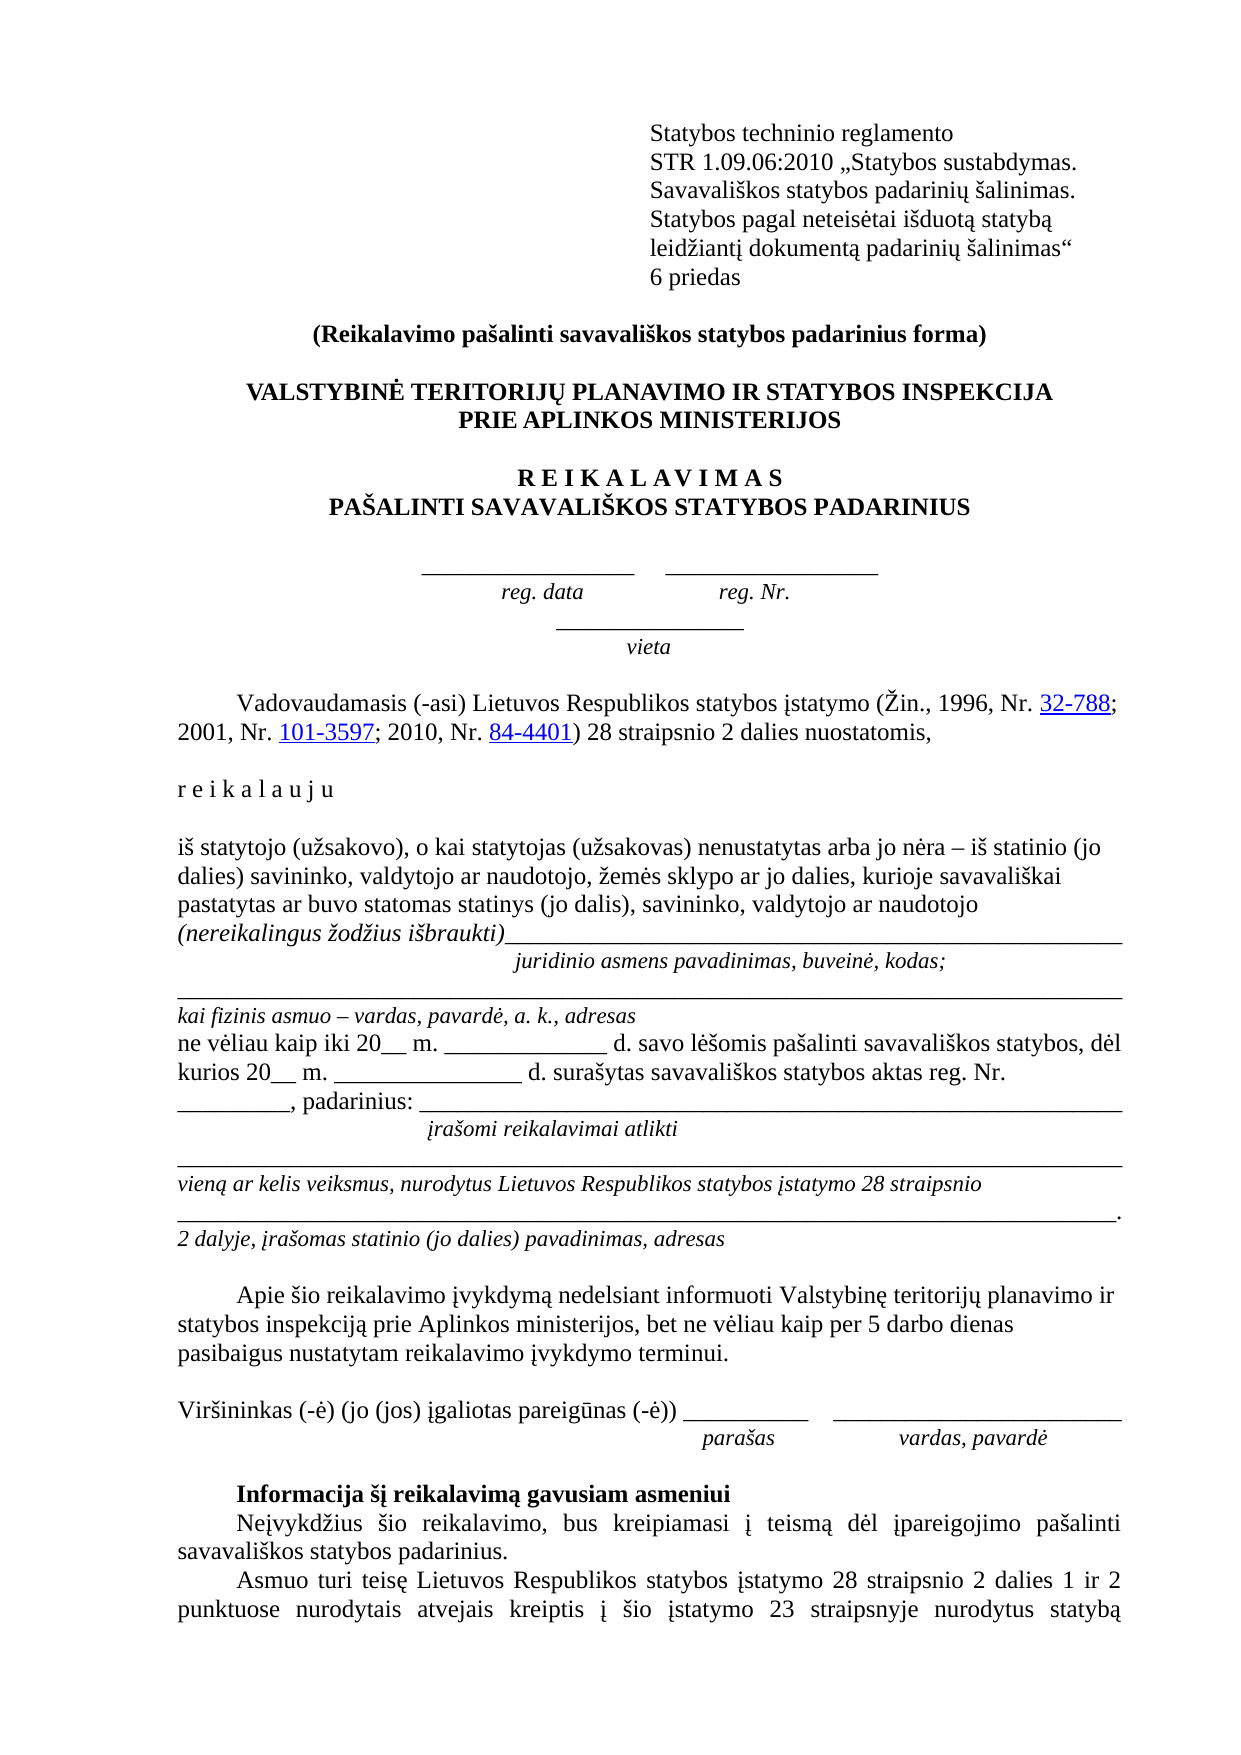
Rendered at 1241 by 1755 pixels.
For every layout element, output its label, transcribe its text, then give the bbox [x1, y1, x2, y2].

text 2 dalyje, įrašomas statinio (jo dalies) pavadinimas, adresas [177, 1225, 1122, 1251]
text kai fizinis asmuo – vardas, pavardė, a. k., adresas [177, 1002, 1122, 1028]
text Vadovaudamasis (-asi) Lietuvos Respublikos statybos įstatymo (Žin., 1996, Nr. 32-788; 2001, Nr. 101-3597; 2010, Nr. 84-4401) 28 straipsnio 2 dalies nuostatomis, [177, 688, 1122, 746]
text juridinio asmens pavadinimas, buveinė, kodas; [515, 947, 1122, 973]
text PRIE APLINKOS MINISTERIJOS [177, 406, 1122, 434]
text (Reikalavimo pašalinti savavališkos statybos padarinius forma) [177, 319, 1122, 348]
text PAŠALINTI SAVAVALIŠKOS STATYBOS PADARINIUS [177, 492, 1122, 521]
text _ [177, 1141, 1122, 1166]
text STR 1.09.06:2010 „Statybos sustabdymas. Savavališkos statybos padarinių šalinimas. Statybos pagal neteisėtai išduotą statybą leidžiantį dokumentą padarinių šalinimas“ [649, 147, 1122, 262]
text reikalauju [177, 774, 1122, 803]
text vieną ar kelis veiksmus, nurodytus Lietuvos Respublikos statybos įstatymo 28 straipsnio [177, 1170, 1122, 1196]
text įrašomi reikalavimai atlikti [427, 1115, 1122, 1141]
text 6 priedas [649, 262, 1122, 291]
text Informacija šį reikalavimą gavusiam asmeniui [177, 1479, 1122, 1508]
text _ [177, 973, 1122, 998]
text Statybos techninio reglamento [649, 118, 1122, 147]
text reg. data reg. Nr. [177, 578, 1122, 604]
text ne vėliau kaip iki 20__ m. _____________ d. savo lėšomis pašalinti savavališkos statybos, dėl kurios 20__ m. _______________ d. surašytas savavališkos statybos aktas reg. Nr. _________, padarinius: [177, 1028, 1122, 1115]
text REIKALAVIMAS [177, 463, 1122, 492]
text _______________ [177, 604, 1122, 633]
text Apie šio reikalavimo įvykdymą nedelsiant informuoti Valstybinę teritorijų planavimo ir statybos inspekciją prie Aplinkos ministerijos, bet ne vėliau kaip per 5 darbo dienas pasibaigus nustatytam reikalavimo įvykdymo terminui. [177, 1280, 1122, 1366]
text Viršininkas (-ė) (jo (jos) įgaliotas pareigūnas (-ė)) __________ [177, 1395, 1122, 1424]
text vieta [177, 633, 1122, 659]
text iš statytojo (užsakovo), o kai statytojas (užsakovas) nenustatytas arba jo nėra – iš statinio (jo dalies) savininko, valdytojo ar naudotojo, žemės sklypo ar jo dalies, kurioje savavališkai pastatytas ar buvo statomas statinys (jo dalis), savininko, valdytojo ar naudotojo (nereikalingus žodžius išbraukti) [177, 832, 1122, 947]
text Neįvykdžius šio reikalavimo, bus kreipiamasi į teismą dėl įpareigojimo pašalinti savavališkos statybos padarinius. [177, 1508, 1122, 1565]
text _ . [177, 1196, 1122, 1225]
text _________________ _________________ [177, 549, 1122, 578]
text Asmuo turi teisę Lietuvos Respublikos statybos įstatymo 28 straipsnio 2 dalies 1 ir 2 punktuose nurodytais atvejais kreiptis į šio įstatymo 23 straipsnyje nurodytus statybą [177, 1565, 1122, 1623]
text VALSTYBINĖ TERITORIJŲ PLANAVIMO IR STATYBOS INSPEKCIJA [177, 377, 1122, 406]
text parašas vardas, pavardė [702, 1424, 1122, 1450]
